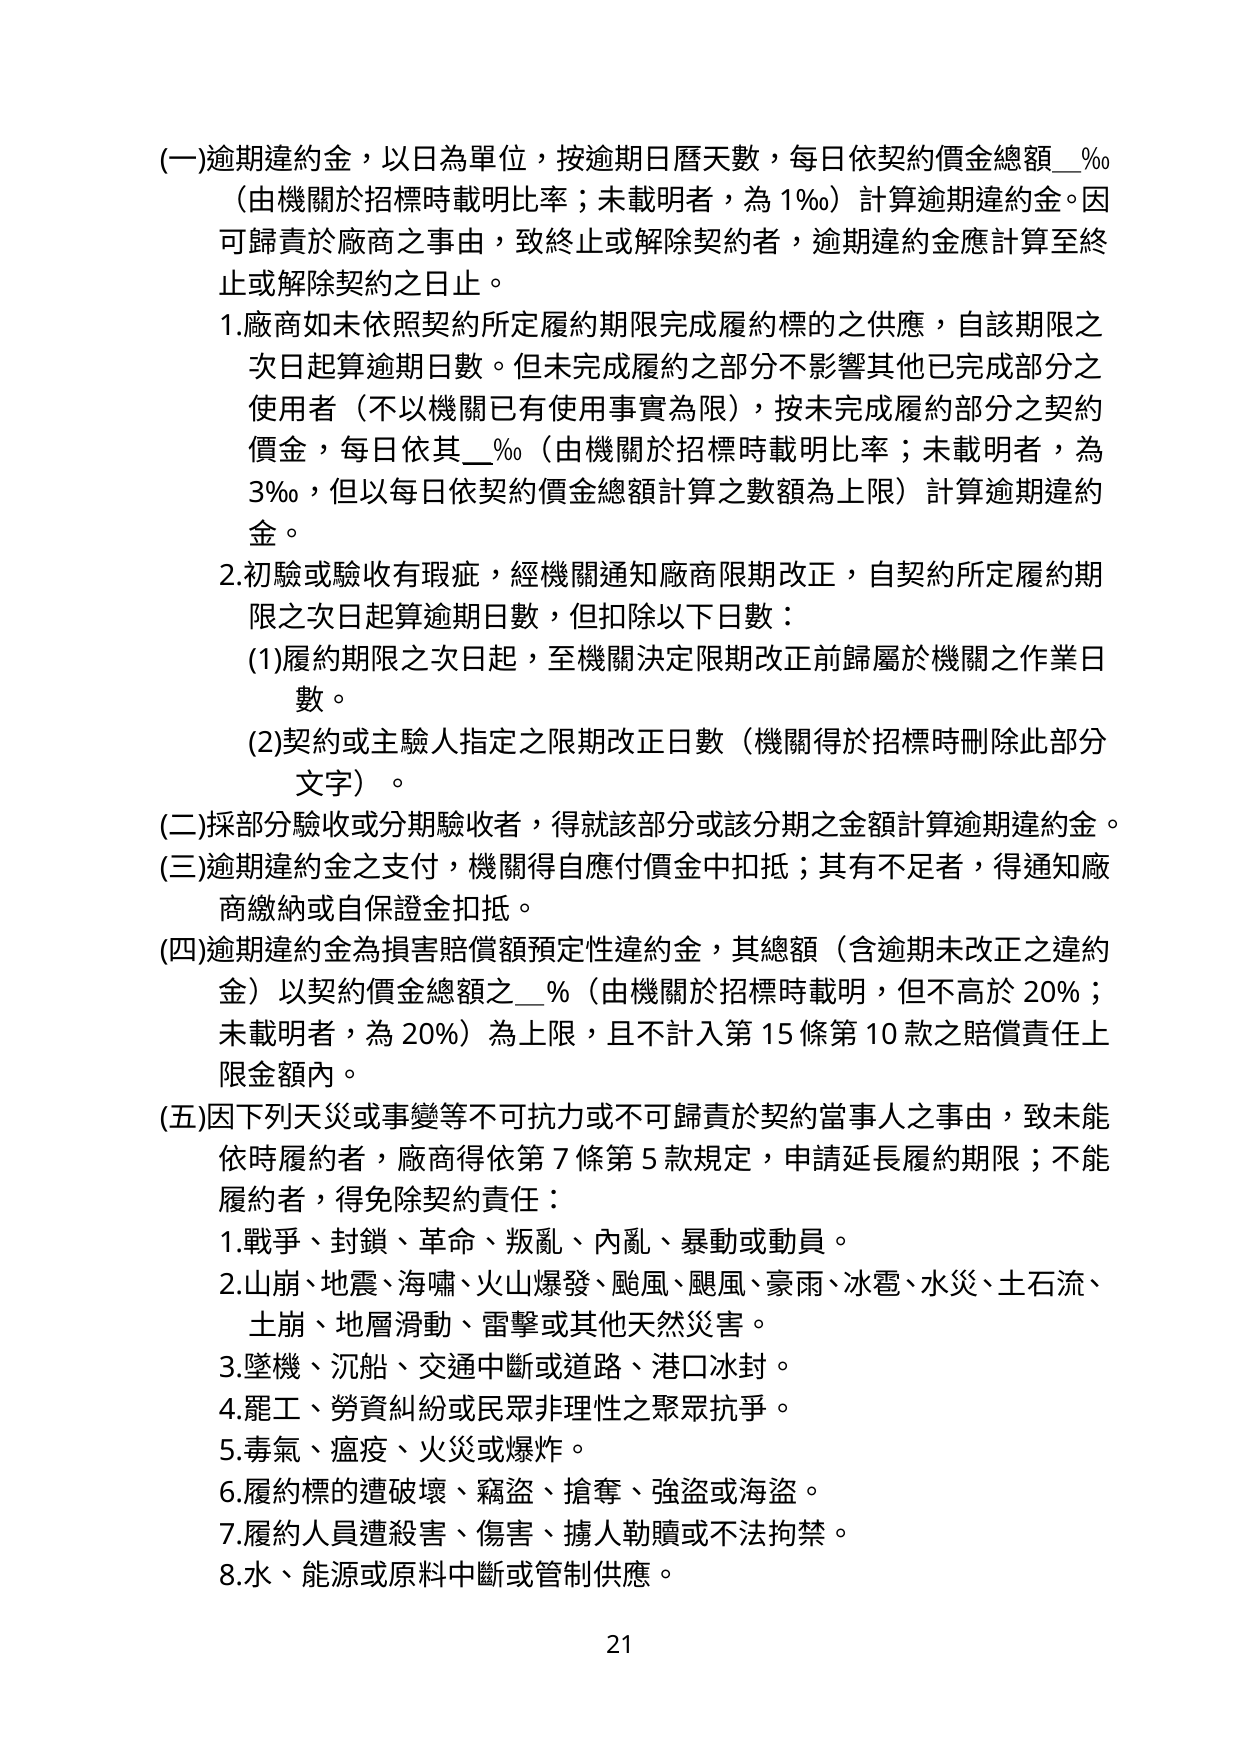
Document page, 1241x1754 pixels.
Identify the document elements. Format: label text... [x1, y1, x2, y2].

text (1)履約期限之次日起，至機關決定限期改正前歸屬於機關之作業日數。 [248, 636, 1110, 719]
text (五)因下列天災或事變等不可抗力或不可歸責於契約當事人之事由，致未能依時履約者，廠商得依第7條第5款規定，申請延長履約期限；不能履約者，得免除契約責任： [159, 1094, 1110, 1219]
text 6.履約標的遭破壞、竊盜、搶奪、強盜或海盜。 [218, 1469, 1104, 1511]
text 5.毒氣、瘟疫、火災或爆炸。 [218, 1427, 1104, 1469]
text (三)逾期違約金之支付，機關得自應付價金中扣抵；其有不足者，得通知廠商繳納或自保證金扣抵。 [159, 844, 1110, 927]
text 3.墜機、沉船、交通中斷或道路、港口冰封。 [218, 1344, 1104, 1386]
text 2.初驗或驗收有瑕疵，經機關通知廠商限期改正，自契約所定履約期限之次日起算逾期日數，但扣除以下日數： [218, 552, 1104, 636]
text (四)逾期違約金為損害賠償額預定性違約金，其總額（含逾期未改正之違約金）以契約價金總額之＿%（由機關於招標時載明，但不高於20%；未載明者，為20%）為上限，且不計入第15條第10款之賠償責任上限金額內。 [159, 927, 1110, 1094]
text 1.戰爭、封鎖、革命、叛亂、內亂、暴動或動員。 [218, 1219, 1104, 1261]
text (2)契約或主驗人指定之限期改正日數（機關得於招標時刪除此部分文字）。 [248, 719, 1110, 802]
text 1.廠商如未依照契約所定履約期限完成履約標的之供應，自該期限之次日起算逾期日數。但未完成履約之部分不影響其他已完成部分之使用者（不以機關已有使用事實為限），按未完成履約部分之契約價金，每日依其＿‰（由機關於招標時載明比率；未載明者，為3‰，但以每日依契約價金總額計算之數額為上限）計算逾期違約金。 [218, 302, 1104, 552]
text (二)採部分驗收或分期驗收者，得就該部分或該分期之金額計算逾期違約金。 [159, 802, 1110, 844]
text 8.水、能源或原料中斷或管制供應。 [218, 1552, 1104, 1594]
text (一)逾期違約金，以日為單位，按逾期日曆天數，每日依契約價金總額＿‰（由機關於招標時載明比率；未載明者，為1‰）計算逾期違約金。因可歸責於廠商之事由，致終止或解除契約者，逾期違約金應計算至終止或解除契約之日止。 [159, 136, 1110, 302]
text 2.山崩、地震、海嘯、火山爆發、颱風、颶風、豪雨、冰雹、水災、土石流、土崩、地層滑動、雷擊或其他天然災害。 [218, 1261, 1104, 1344]
text 7.履約人員遭殺害、傷害、擄人勒贖或不法拘禁。 [218, 1511, 1104, 1552]
text 4.罷工、勞資糾紛或民眾非理性之聚眾抗爭。 [218, 1386, 1104, 1427]
